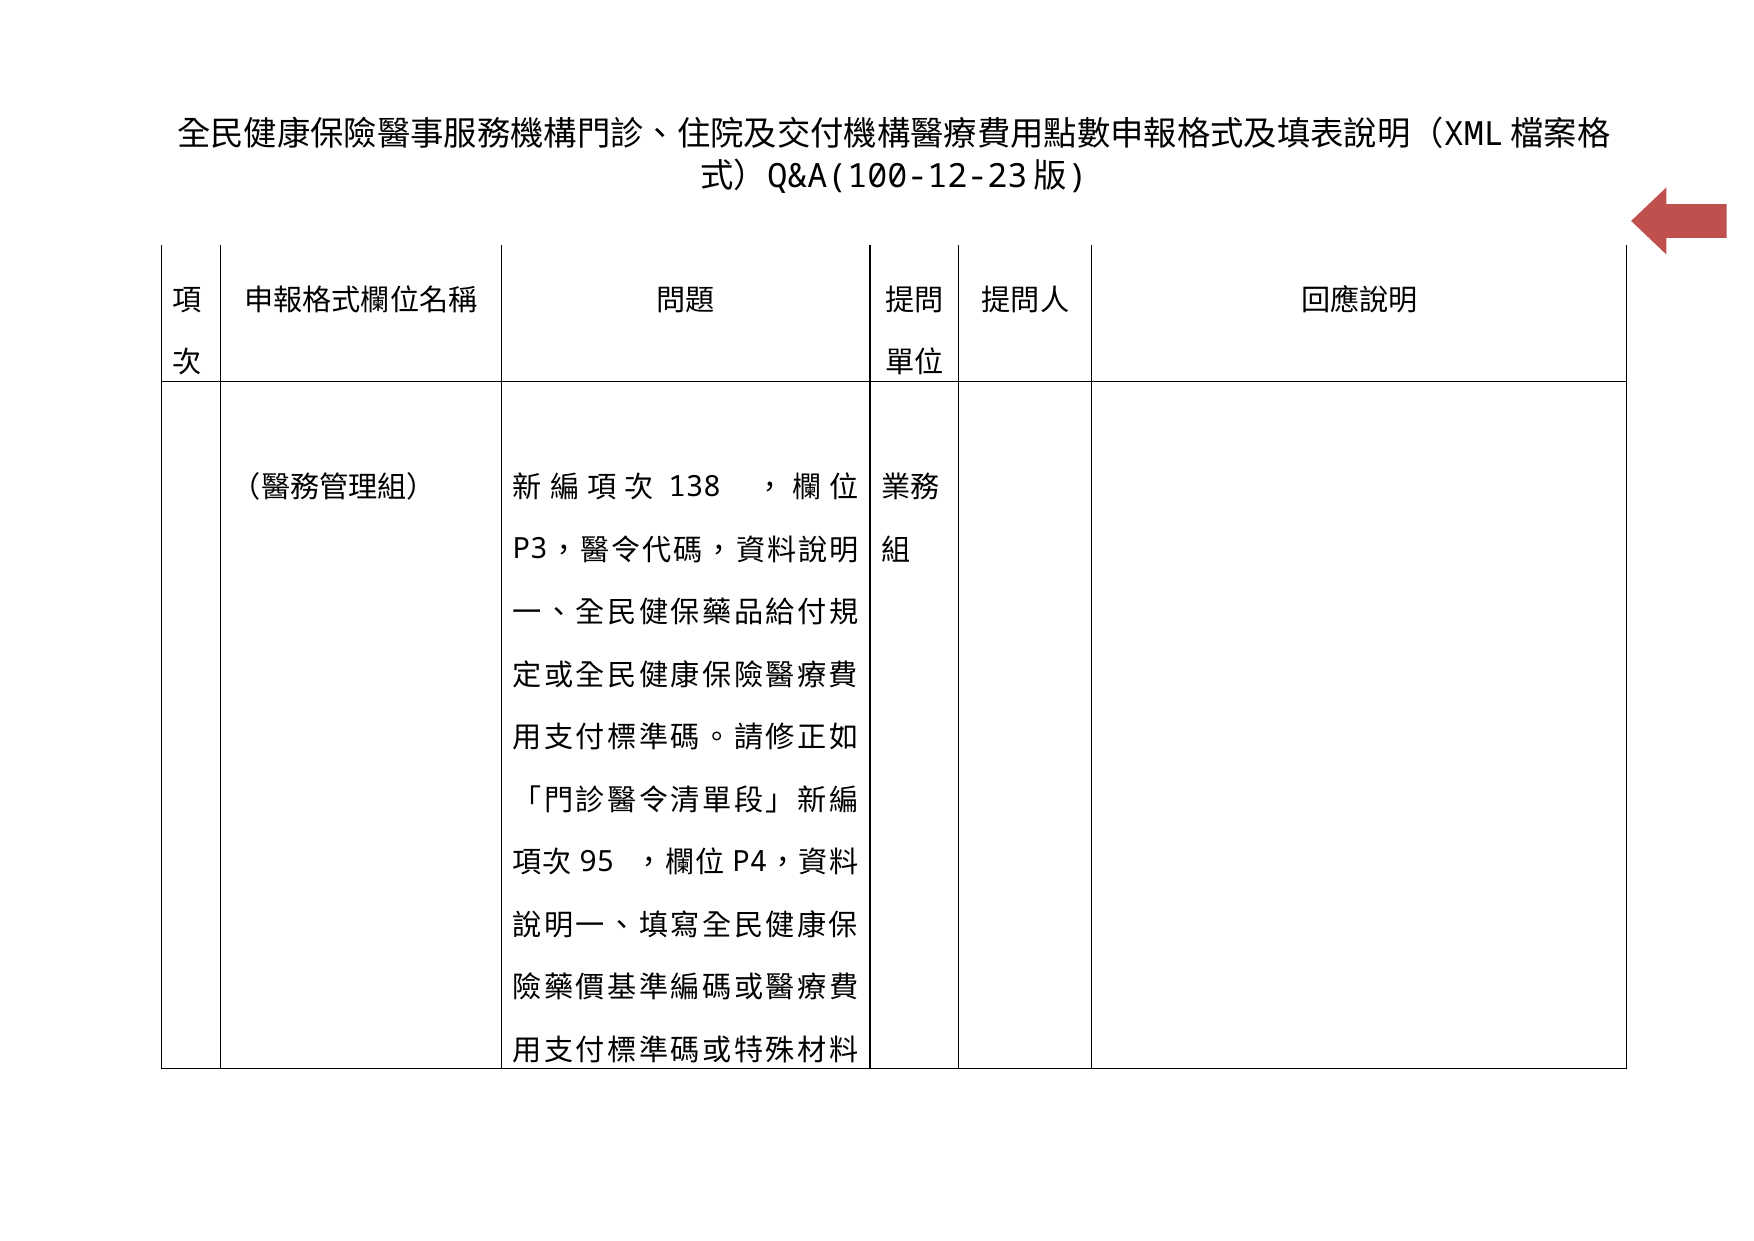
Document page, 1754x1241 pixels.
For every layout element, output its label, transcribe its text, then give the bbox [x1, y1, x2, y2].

table_header 回應說明 [1092, 245, 1626, 381]
table_header 項次 [158, 105, 1630, 381]
table_cell （醫務管理組） [221, 382, 501, 1068]
table_cell 新編項次138 ，欄位P3，醫令代碼，資料說明一、全民健保藥品給付規定或全民健康保險醫療費用支付標準碼。請修正如「門診醫令清單段」新編項次95 ，欄位P4，資料說明一、填寫全民健康保險藥價基準編碼或醫療費用支付標準碼或特殊材料 [502, 382, 869, 1068]
table_header 申報格式欄位名稱 [221, 245, 501, 381]
table_header 問題 [502, 245, 869, 381]
table_header 提問人 [959, 245, 1091, 381]
table_cell [162, 382, 220, 1068]
table_header 提問單位 [871, 245, 958, 381]
table_cell 業務組 [871, 382, 958, 1068]
table_cell [1092, 382, 1626, 1068]
table_cell [959, 382, 1091, 1068]
